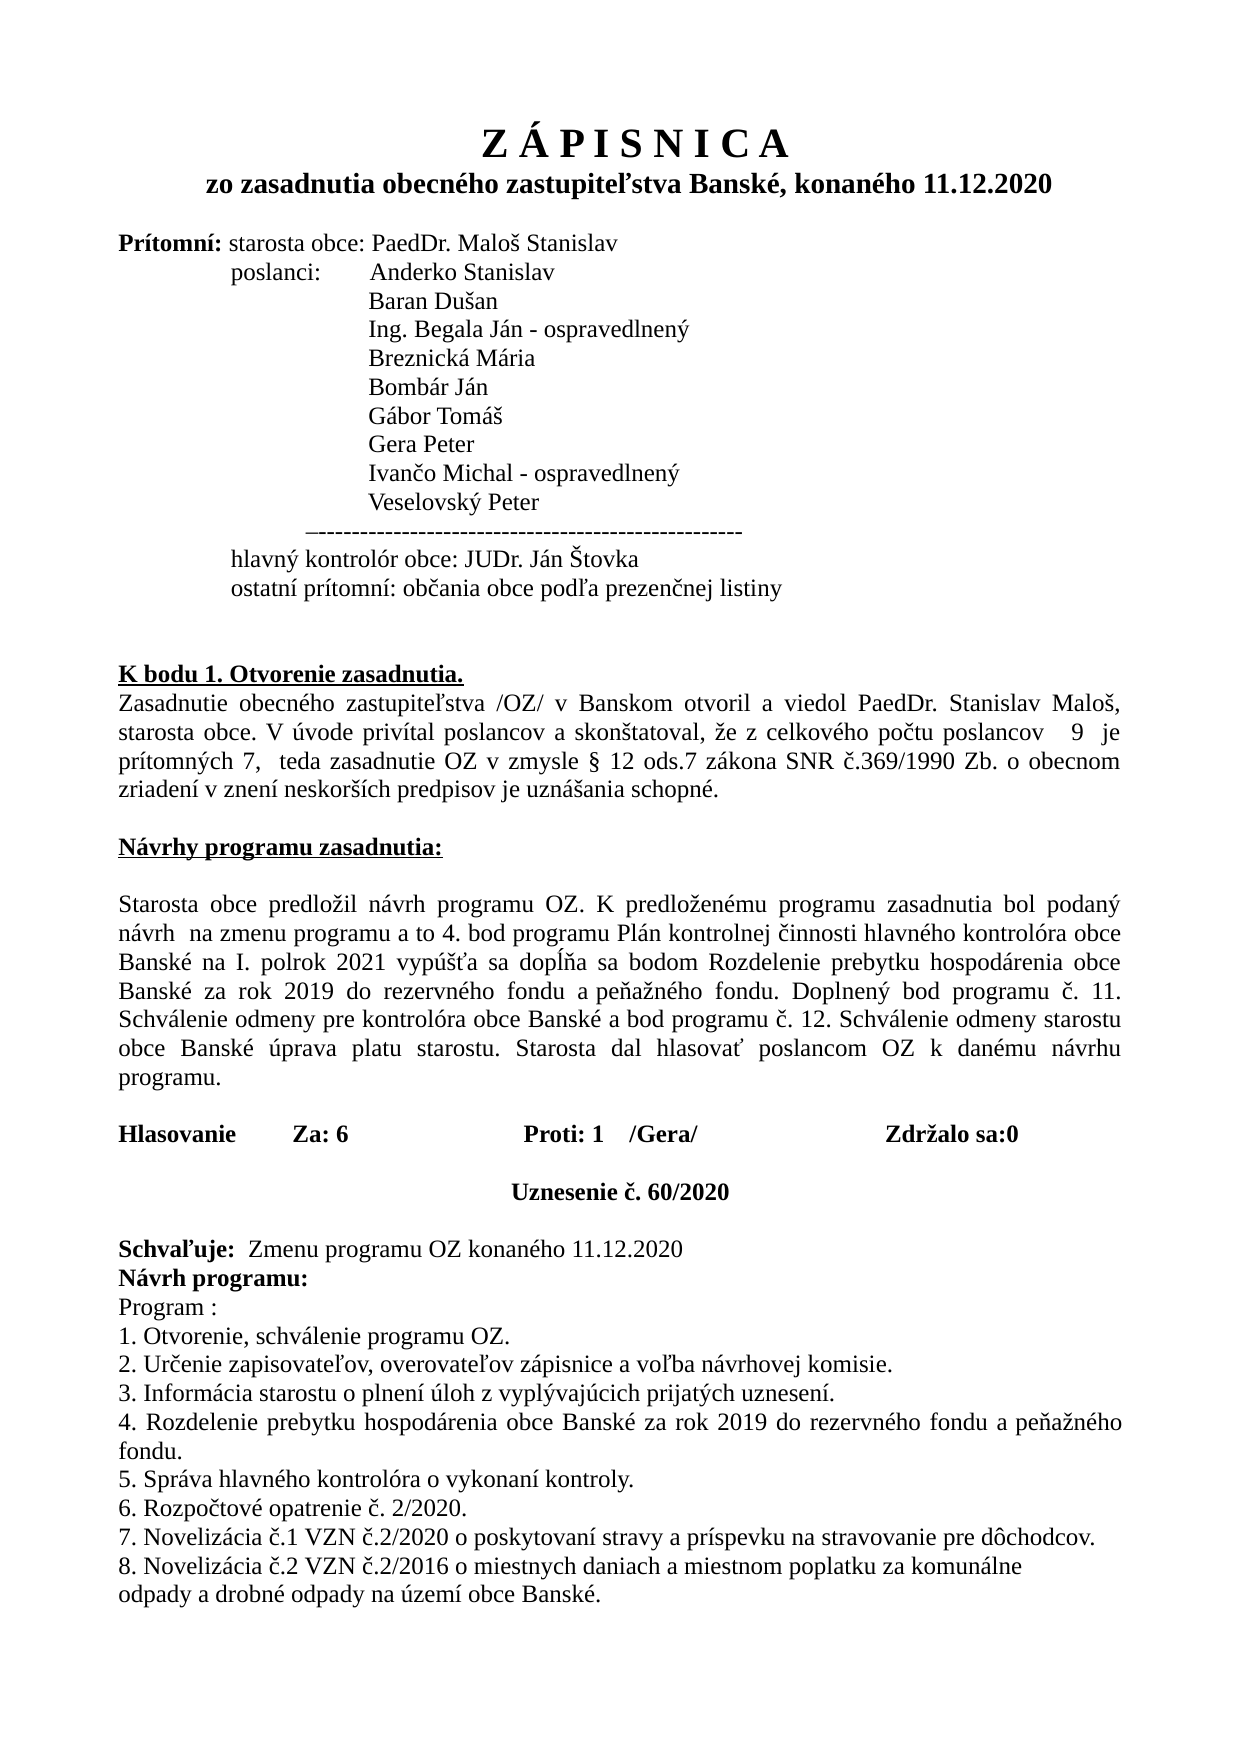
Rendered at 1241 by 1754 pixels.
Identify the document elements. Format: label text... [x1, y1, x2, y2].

text Uznesenie č. 60/2020 [118, 1177, 1122, 1206]
text 5. Správa hlavného kontrolóra o vykonaní kontroly. [118, 1464, 1122, 1493]
text Schvaľuje: Zmenu programu OZ konaného 11.12.2020 [118, 1234, 1122, 1263]
text 6. Rozpočtové opatrenie č. 2/2020. [118, 1493, 1122, 1522]
text 1. Otvorenie, schválenie programu OZ. [118, 1321, 1122, 1349]
text 7. Novelizácia č.1 VZN č.2/2020 o poskytovaní stravy a príspevku na stravovanie pre dôchodcov. [118, 1522, 1122, 1551]
text poslanci: Anderko Stanislav [118, 257, 1122, 286]
text odpady a drobné odpady na území obce Banské. [118, 1579, 1122, 1608]
text 8. Novelizácia č.2 VZN č.2/2016 o miestnych daniach a miestnom poplatku za komunálne [118, 1551, 1122, 1579]
text Prítomní: starosta obce: PaedDr. Maloš Stanislav [118, 228, 1122, 257]
text Návrh programu: [118, 1263, 1122, 1292]
text Z Á P I S N I C A [118, 118, 1122, 166]
text Baran Dušan [118, 286, 1122, 314]
text –--------------------------------------------------- [118, 516, 1122, 544]
text hlavný kontrolór obce: JUDr. Ján Štovka [118, 544, 1122, 573]
text Ivančo Michal - ospravedlnený [118, 458, 1122, 487]
text zo zasadnutia obecného zastupiteľstva Banské, konaného 11.12.2020 [118, 166, 1122, 199]
text 3. Informácia starostu o plnení úloh z vyplývajúcich prijatých uznesení. [118, 1378, 1122, 1407]
text Návrhy programu zasadnutia: [118, 832, 1122, 861]
text Gábor Tomáš [118, 401, 1122, 429]
text ostatní prítomní: občania obce podľa prezenčnej listiny [118, 573, 1122, 602]
text Gera Peter [118, 429, 1122, 458]
text Breznická Mária [118, 343, 1122, 372]
text 4. Rozdelenie prebytku hospodárenia obce Banské za rok 2019 do rezervného fondu a peňažného fondu. [118, 1407, 1122, 1464]
text Starosta obce predložil návrh programu OZ. K predloženému programu zasadnutia bol podaný návrh na zmenu programu a to 4. bod programu Plán kontrolnej činnosti hlavného kontrolóra obce Banské na I. polrok 2021 vypúšťa sa dopĺňa sa bodom Rozdelenie prebytku hospodárenia obce Banské za rok 2019 do rezervného fondu a peňažného fondu. Doplnený bod programu č. 11. Schválenie odmeny pre kontrolóra obce Banské a bod programu č. 12. Schválenie odmeny starostu obce Banské úprava platu starostu. Starosta dal hlasovať poslancom OZ k danému návrhu programu. [118, 889, 1122, 1091]
text Ing. Begala Ján - ospravedlnený [118, 314, 1122, 343]
text Bombár Ján [118, 372, 1122, 401]
text 2. Určenie zapisovateľov, overovateľov zápisnice a voľba návrhovej komisie. [118, 1349, 1122, 1378]
text Zasadnutie obecného zastupiteľstva /OZ/ v Banskom otvoril a viedol PaedDr. Stanislav Maloš, starosta obce. V úvode privítal poslancov a skonštatoval, že z celkového počtu poslancov 9 je prítomných 7, teda zasadnutie OZ v zmysle § 12 ods.7 zákona SNR č.369/1990 Zb. o obecnom zriadení v znení neskorších predpisov je uznášania schopné. [118, 688, 1122, 803]
text Veselovský Peter [118, 487, 1122, 516]
text Hlasovanie Za: 6 Proti: 1 /Gera/ Zdržalo sa:0 [118, 1119, 1122, 1148]
text Program : [118, 1292, 1122, 1321]
text K bodu 1. Otvorenie zasadnutia. [118, 659, 1122, 688]
